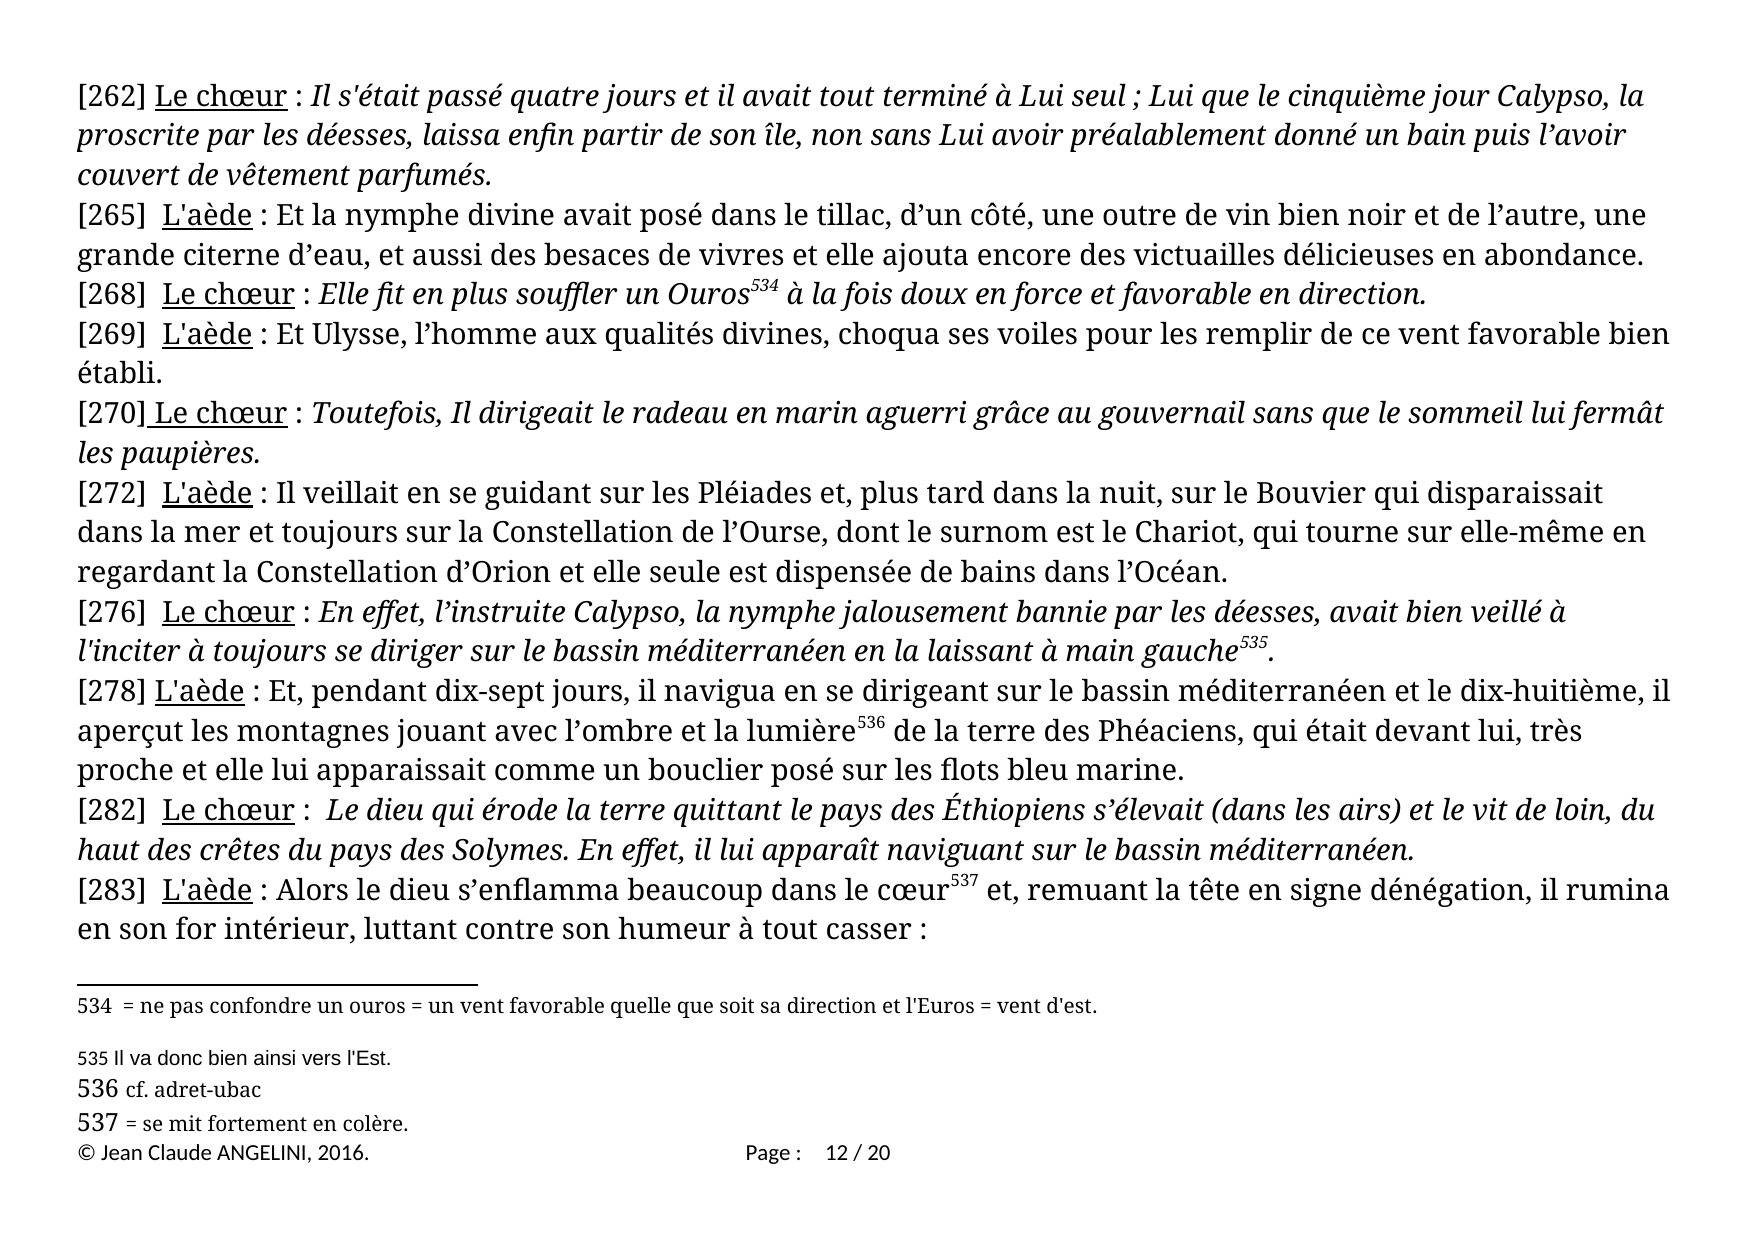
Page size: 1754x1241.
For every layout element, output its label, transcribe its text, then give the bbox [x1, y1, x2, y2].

text [276] Le chœur : En effet, l’instruite Calypso, la nymphe jalousement bannie par les déesses, avait bien veillé à l'inciter à toujours se diriger sur le bassin méditerranéen en la laissant à main gauche. [77, 591, 1678, 670]
text [270] Le chœur : Toutefois, Il dirigeait le radeau en marin aguerri grâce au gouvernail sans que le sommeil lui fermât les paupières. [77, 392, 1678, 472]
text = ne pas confondre un ouros = un vent favorable quelle que soit sa direction et l'Euros = vent d'est. [77, 991, 1678, 1020]
text [278] L'aède : Et, pendant dix-sept jours, il navigua en se dirigeant sur le bassin méditerranéen et le dix-huitième, il aperçut les montagnes jouant avec l’ombre et la lumière de la terre des Phéaciens, qui était devant lui, très proche et elle lui apparaissait comme un bouclier posé sur les flots bleu marine. [77, 670, 1678, 789]
text cf. adret-ubac [77, 1070, 1678, 1104]
text = se mit fortement en colère. [77, 1104, 1678, 1138]
text [262] Le chœur : Il s'était passé quatre jours et il avait tout terminé à Lui seul ; Lui que le cinquième jour Calypso, la proscrite par les déesses, laissa enfin partir de son île, non sans Lui avoir préalablement donné un bain puis l’avoir couvert de vêtement parfumés. [77, 75, 1678, 194]
text [283] L'aède : Alors le dieu s’enflamma beaucoup dans le cœur et, remuant la tête en signe dénégation, il rumina en son for intérieur, luttant contre son humeur à tout casser : [77, 869, 1678, 948]
text [265] L'aède : Et la nymphe divine avait posé dans le tillac, d’un côté, une outre de vin bien noir et de l’autre, une grande citerne d’eau, et aussi des besaces de vivres et elle ajouta encore des victuailles délicieuses en abondance. [77, 194, 1678, 273]
text Il va donc bien ainsi vers l'Est. [77, 1045, 1678, 1070]
text [282] Le chœur : Le dieu qui érode la terre quittant le pays des Éthiopiens s’élevait (dans les airs) et le vit de loin, du haut des crêtes du pays des Solymes. En effet, il lui apparaît naviguant sur le bassin méditerranéen. [77, 789, 1678, 869]
text [269] L'aède : Et Ulysse, l’homme aux qualités divines, choqua ses voiles pour les remplir de ce vent favorable bien établi. [77, 313, 1678, 392]
text [272] L'aède : Il veillait en se guidant sur les Pléiades et, plus tard dans la nuit, sur le Bouvier qui disparaissait dans la mer et toujours sur la Constellation de l’Ourse, dont le surnom est le Chariot, qui tourne sur elle-même en regardant la Constellation d’Orion et elle seule est dispensée de bains dans l’Océan. [77, 472, 1678, 591]
text [268] Le chœur : Elle fit en plus souffler un Ouros à la fois doux en force et favorable en direction. [77, 273, 1678, 313]
